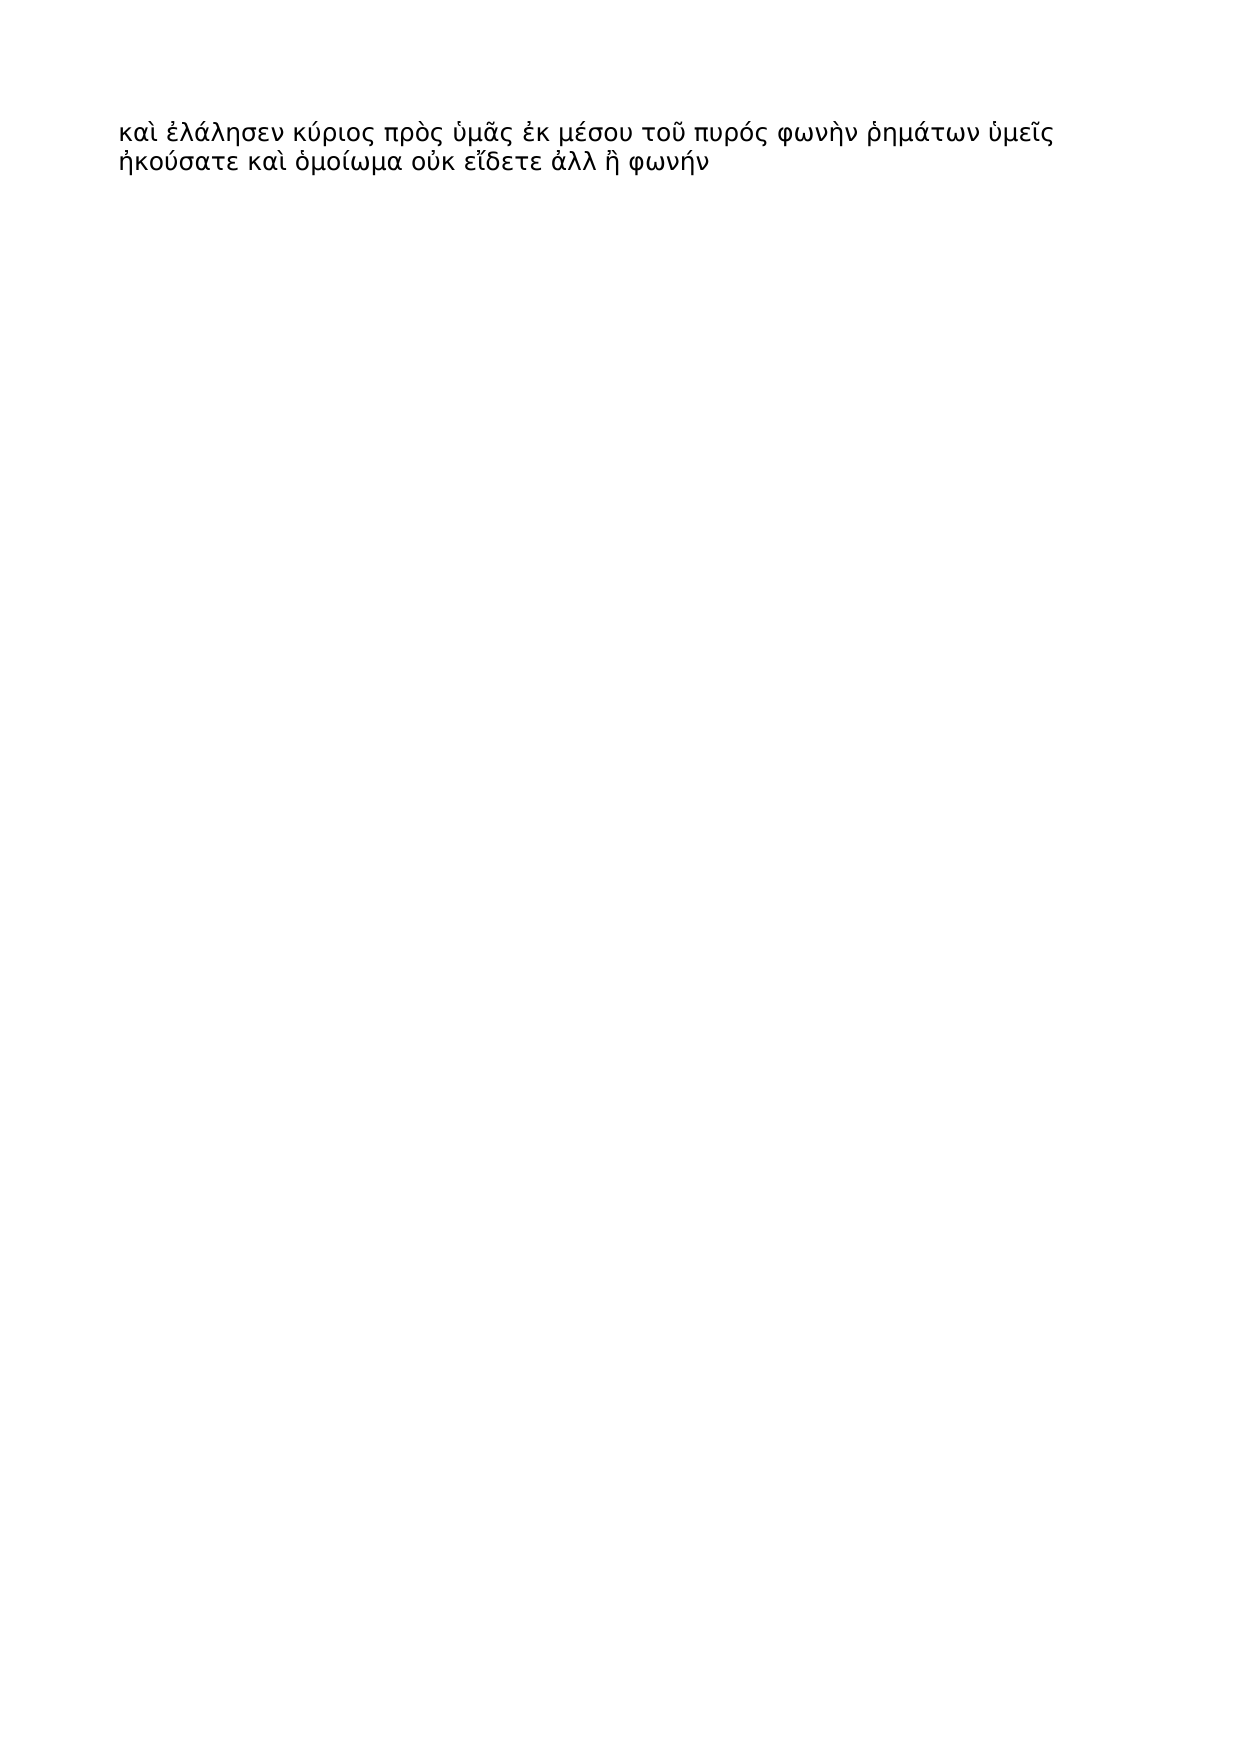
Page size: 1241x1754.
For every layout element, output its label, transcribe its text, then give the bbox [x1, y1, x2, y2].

text καὶ ἐλάλησεν κύριος πρὸς ὑμᾶς ἐκ μέσου τοῦ πυρός φωνὴν ῥημάτων ὑμεῖς ἠκούσατε καὶ ὁμοίωμα οὐκ εἴδετε ἀλλ ἢ φωνήν [118, 118, 1122, 176]
